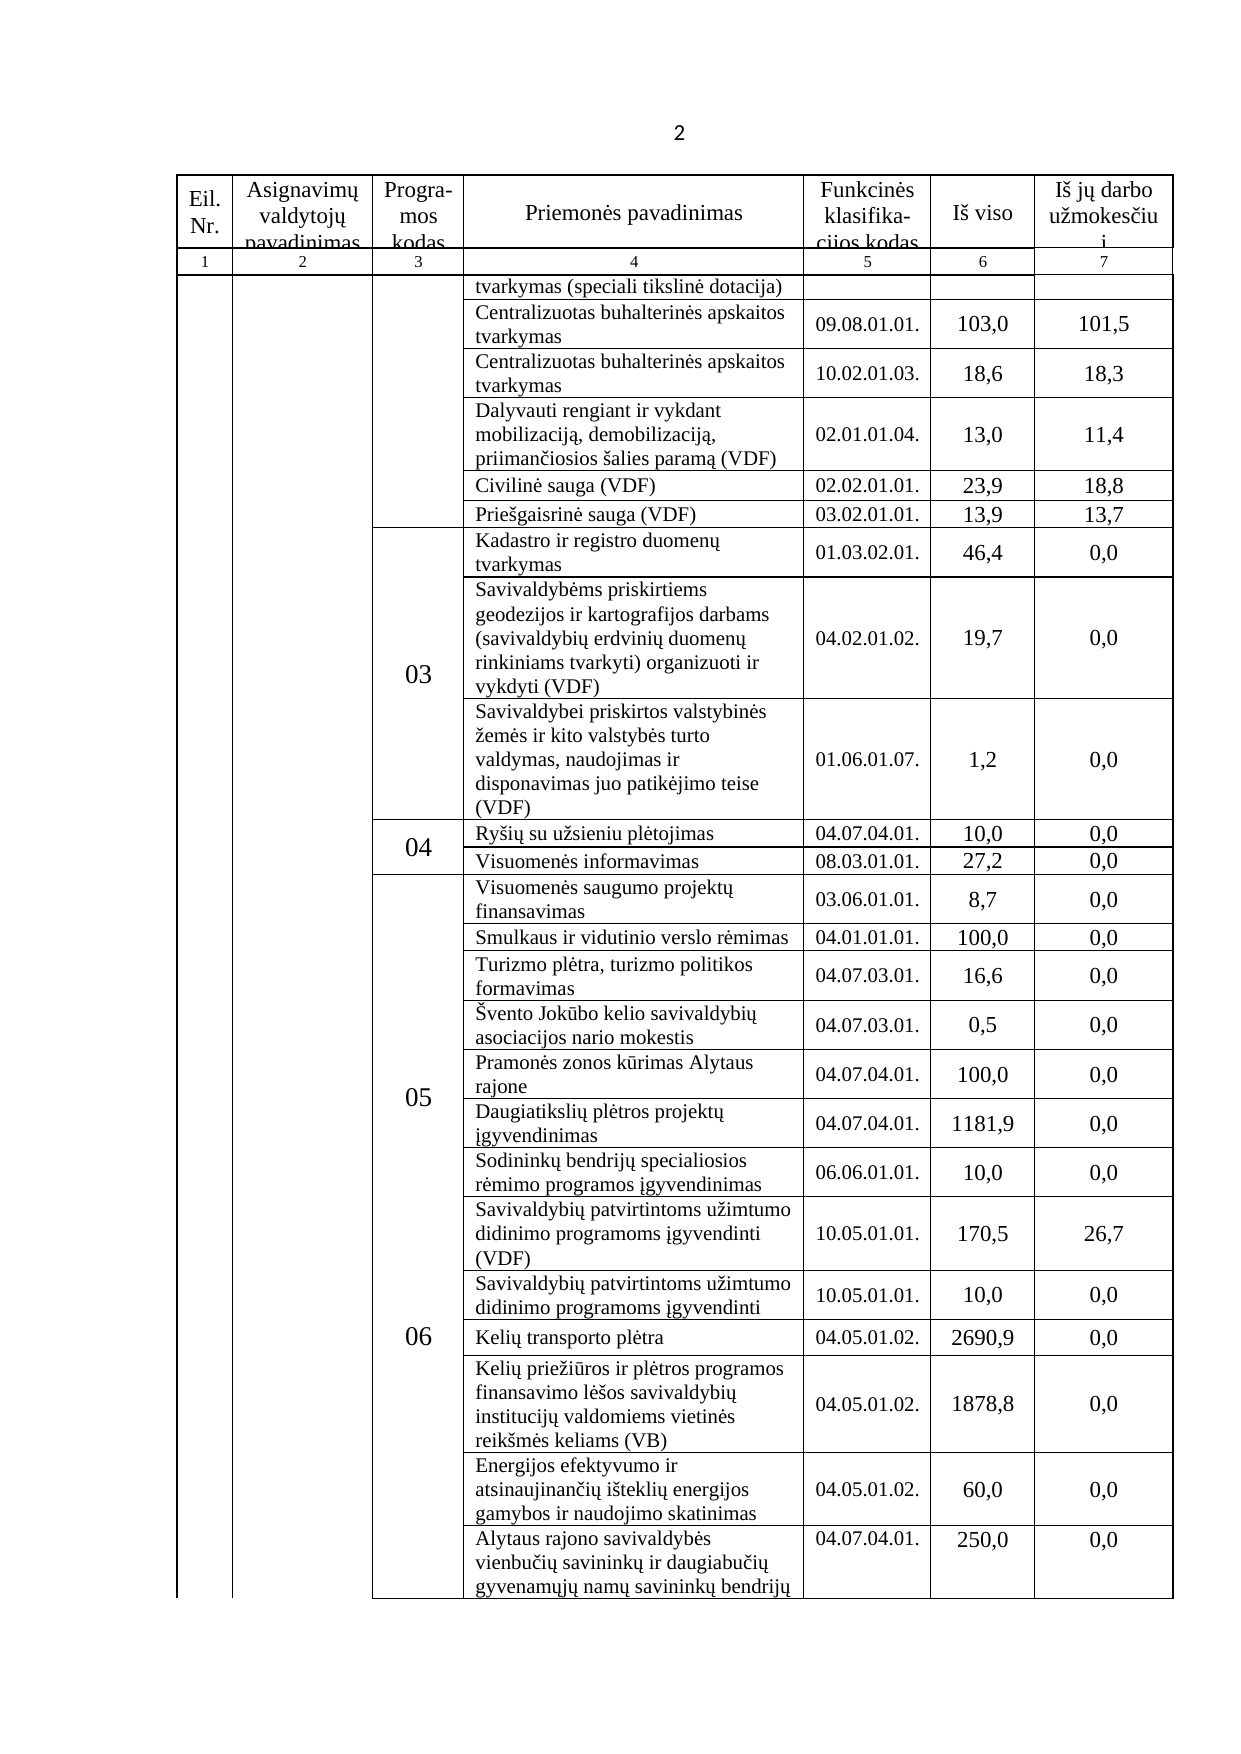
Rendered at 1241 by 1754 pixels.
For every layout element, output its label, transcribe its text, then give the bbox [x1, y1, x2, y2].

table_cell 46,4 [931, 528, 1034, 576]
table_cell 26,7 [1035, 1197, 1172, 1269]
table_cell [1173, 247, 1196, 273]
table_cell [1174, 1196, 1196, 1269]
table_cell [1174, 1355, 1196, 1452]
table_cell [1174, 274, 1196, 298]
table_cell 6 [931, 249, 1034, 273]
table_cell 03.06.01.01. [804, 875, 930, 923]
table_cell 1 [178, 249, 232, 273]
table_cell 23,9 [931, 471, 1034, 500]
table_cell [1174, 1049, 1196, 1098]
table_cell [1174, 698, 1196, 819]
table_cell 100,0 [931, 924, 1034, 950]
table_cell 1,2 [931, 699, 1034, 819]
table_cell 04.07.04.01. [804, 1526, 930, 1598]
table_cell Priešgaisrinė sauga (VDF) [464, 501, 803, 527]
table_cell Daugiatikslių plėtros projektų įgyvendinimas [464, 1099, 803, 1147]
table_header [1175, 174, 1196, 219]
table_cell [1174, 1270, 1196, 1319]
table_cell 04.01.01.01. [804, 924, 930, 950]
table_cell [804, 276, 930, 298]
table_cell 11,4 [1035, 398, 1172, 470]
table_cell Centralizuotas buhalterinės apskaitos tvarkymas [464, 300, 803, 348]
table_cell 0,0 [1035, 1453, 1172, 1525]
table_cell 02.01.01.04. [804, 398, 930, 470]
table_cell 04.07.03.01. [804, 1001, 930, 1049]
table_cell [1174, 1525, 1196, 1598]
table_cell 3 [373, 249, 463, 273]
table_cell 4 [464, 249, 803, 273]
table_cell 04.05.01.02. [804, 1356, 930, 1452]
table_header Funkcinės klasifika-cijos kodas [804, 176, 930, 247]
table_cell 03 [373, 528, 463, 819]
table_cell [1174, 299, 1196, 348]
table_cell 0,0 [1035, 820, 1172, 846]
table_cell 04.02.01.02. [804, 578, 930, 698]
table_cell 04.05.01.02. [804, 1453, 930, 1525]
table_cell 13,7 [1035, 501, 1172, 527]
table_header Iš jų darbo užmokesčiui [1035, 176, 1172, 247]
table_cell [1174, 923, 1196, 950]
table_cell [1174, 500, 1196, 527]
table_cell [1174, 576, 1196, 698]
table_cell Švento Jokūbo kelio savivaldybių asociacijos nario mokestis [464, 1001, 803, 1049]
table_cell 1181,9 [931, 1099, 1034, 1147]
table_cell 10,0 [931, 820, 1034, 846]
table_cell 16,6 [931, 951, 1034, 999]
table_cell 05 [373, 875, 463, 1319]
table_cell 03.02.01.01. [804, 501, 930, 527]
table_cell [1174, 1147, 1196, 1196]
table_cell 0,0 [1035, 848, 1172, 874]
table_cell [1174, 348, 1196, 397]
table_cell [373, 276, 463, 527]
table_cell 01.03.02.01. [804, 528, 930, 576]
table_cell 7 [1035, 248, 1172, 273]
table_cell 02.02.01.01. [804, 471, 930, 500]
table_cell Energijos efektyvumo ir atsinaujinančių išteklių energijos gamybos ir naudojimo skatinimas [464, 1453, 803, 1525]
table_cell [1174, 527, 1196, 576]
table_cell [1174, 874, 1196, 923]
table_cell 01.06.01.07. [804, 699, 930, 819]
table_cell 06.06.01.01. [804, 1148, 930, 1196]
table_cell [1174, 1000, 1196, 1049]
table_cell Centralizuotas buhalterinės apskaitos tvarkymas [464, 349, 803, 397]
table_header Progra-mos kodas [373, 176, 463, 247]
table_cell 0,0 [1035, 1271, 1172, 1319]
table_cell 250,0 [931, 1526, 1034, 1598]
table_cell 10.05.01.01. [804, 1271, 930, 1319]
table_cell [1174, 819, 1196, 846]
table_cell 10.02.01.03. [804, 349, 930, 397]
table_cell 10,0 [931, 1271, 1034, 1319]
table_cell [931, 276, 1034, 298]
table_cell [233, 276, 372, 1598]
table_cell 0,0 [1035, 1001, 1172, 1049]
table_cell 19,7 [931, 578, 1034, 698]
table_cell 27,2 [931, 848, 1034, 874]
table_cell 0,0 [1035, 699, 1172, 819]
table_cell 170,5 [931, 1197, 1034, 1269]
table_cell 04.07.04.01. [804, 1050, 930, 1098]
table_cell 04.07.04.01. [804, 820, 930, 846]
table_cell Dalyvauti rengiant ir vykdant mobilizaciją, demobilizaciją, priimančiosios šalies paramą (VDF) [464, 398, 803, 470]
table_cell Civilinė sauga (VDF) [464, 471, 803, 500]
table_cell 1878,8 [931, 1356, 1034, 1452]
table_cell 0,0 [1035, 528, 1172, 576]
table_header Iš viso [931, 176, 1034, 247]
table_cell 09.08.01.01. [804, 300, 930, 348]
table_cell 18,8 [1035, 471, 1172, 500]
table_cell Savivaldybių patvirtintoms užimtumo didinimo programoms įgyvendinti (VDF) [464, 1197, 803, 1269]
table_cell 0,0 [1035, 1526, 1172, 1598]
table_cell [1174, 950, 1196, 999]
table_cell 13,0 [931, 398, 1034, 470]
table_cell Kelių priežiūros ir plėtros programos finansavimo lėšos savivaldybių institucijų valdomiems vietinės reikšmės keliams (VB) [464, 1356, 803, 1452]
table_cell 0,5 [931, 1001, 1034, 1049]
table_cell 0,0 [1035, 1320, 1172, 1354]
table_header Asignavimų valdytojų pavadinimas [233, 176, 372, 247]
table_cell 0,0 [1035, 1356, 1172, 1452]
table_cell 06 [373, 1319, 463, 1598]
table_cell 04.07.03.01. [804, 951, 930, 999]
table_cell 04.05.01.02. [804, 1320, 930, 1354]
table_cell Savivaldybėms priskirtiems geodezijos ir kartografijos darbams (savivaldybių erdvinių duomenų rinkiniams tvarkyti) organizuoti ir vykdyti (VDF) [464, 578, 803, 698]
table_cell [1174, 846, 1196, 874]
table_cell 0,0 [1035, 924, 1172, 950]
table_cell 103,0 [931, 300, 1034, 348]
table_cell Kelių transporto plėtra [464, 1320, 803, 1354]
table_cell Smulkaus ir vidutinio verslo rėmimas [464, 924, 803, 950]
table_cell 18,6 [931, 349, 1034, 397]
table_cell 101,5 [1035, 300, 1172, 348]
table_cell 08.03.01.01. [804, 848, 930, 874]
table_cell 04 [373, 820, 463, 874]
table_cell Pramonės zonos kūrimas Alytaus rajone [464, 1050, 803, 1098]
table_header Priemonės pavadinimas [464, 176, 803, 247]
table_cell [1174, 470, 1196, 500]
table_cell [1174, 1319, 1196, 1354]
table_cell 60,0 [931, 1453, 1034, 1525]
table_cell [1174, 397, 1196, 470]
table_cell 18,3 [1035, 349, 1172, 397]
table_cell Savivaldybei priskirtos valstybinės žemės ir kito valstybės turto valdymas, naudojimas ir disponavimas juo patikėjimo teise (VDF) [464, 699, 803, 819]
table_cell Kadastro ir registro duomenų tvarkymas [464, 528, 803, 576]
table_cell [1035, 275, 1172, 298]
table_cell 2690,9 [931, 1320, 1034, 1354]
table_cell 0,0 [1035, 951, 1172, 999]
table_header Eil. Nr. [178, 176, 232, 247]
table_cell 0,0 [1035, 578, 1172, 698]
table_cell Savivaldybių patvirtintoms užimtumo didinimo programoms įgyvendinti [464, 1271, 803, 1319]
table_cell 8,7 [931, 875, 1034, 923]
table_cell 2 [233, 249, 372, 273]
table_cell Alytaus rajono savivaldybės vienbučių savininkų ir daugiabučių gyvenamųjų namų savininkų bendrijų [464, 1526, 803, 1598]
table_cell Ryšių su užsieniu plėtojimas [464, 820, 803, 846]
table_cell 0,0 [1035, 875, 1172, 923]
table_cell 10,0 [931, 1148, 1034, 1196]
table_cell [1174, 219, 1196, 247]
table_cell [178, 276, 232, 1598]
table_cell 13,9 [931, 501, 1034, 527]
table_cell 10.05.01.01. [804, 1197, 930, 1269]
table_cell [1174, 1098, 1196, 1147]
table_cell Visuomenės saugumo projektų finansavimas [464, 875, 803, 923]
table_cell 04.07.04.01. [804, 1099, 930, 1147]
table_cell [1174, 1452, 1196, 1525]
table_cell 0,0 [1035, 1099, 1172, 1147]
table_cell 100,0 [931, 1050, 1034, 1098]
table_cell tvarkymas (speciali tikslinė dotacija) [464, 276, 803, 298]
table_cell 0,0 [1035, 1050, 1172, 1098]
table_cell 0,0 [1035, 1148, 1172, 1196]
table_cell 5 [804, 249, 930, 273]
table_cell Sodininkų bendrijų specialiosios rėmimo programos įgyvendinimas [464, 1148, 803, 1196]
table_cell Turizmo plėtra, turizmo politikos formavimas [464, 951, 803, 999]
table_cell Visuomenės informavimas [464, 848, 803, 874]
